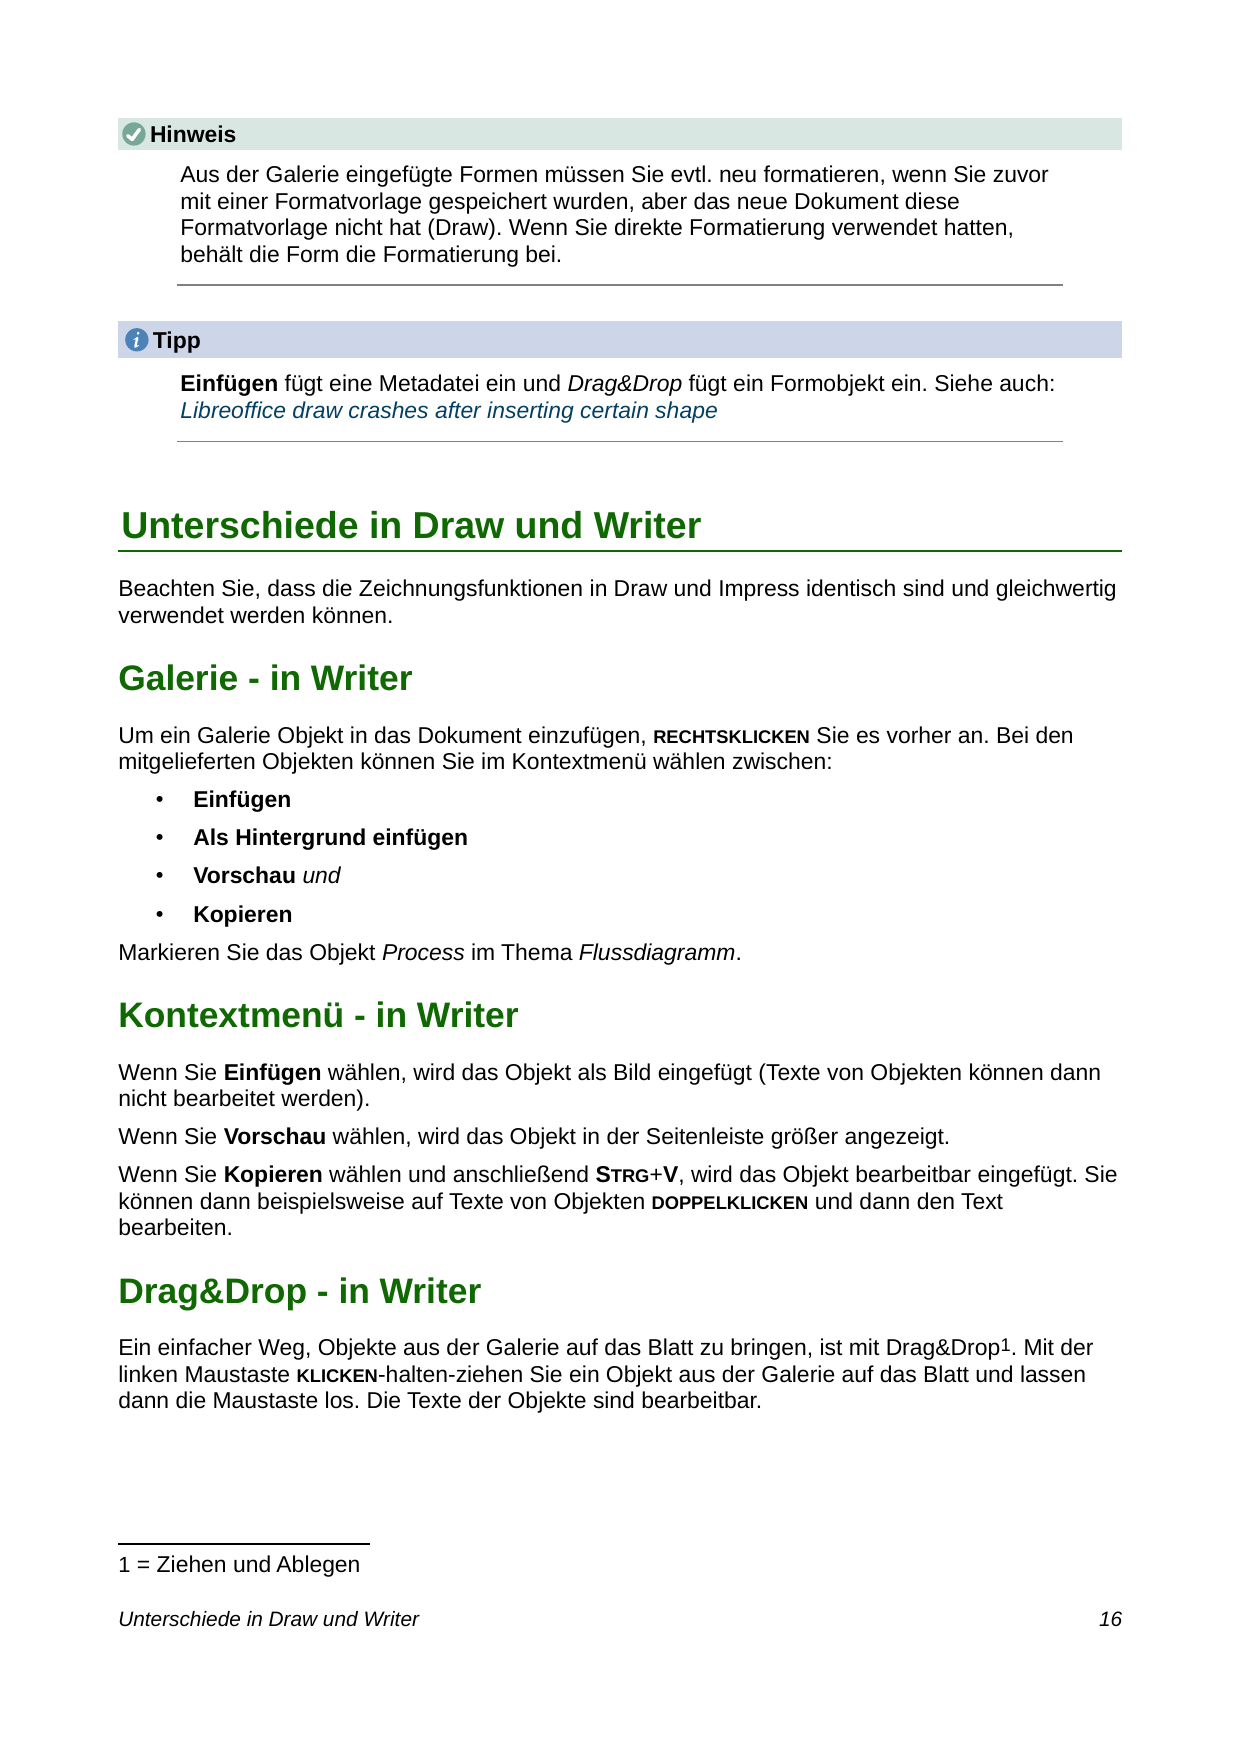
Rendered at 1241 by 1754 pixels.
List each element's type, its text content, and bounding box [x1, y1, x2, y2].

list Als Hintergrund einfügen [156, 824, 1122, 851]
text Wenn Sie Vorschau wählen, wird das Objekt in der Seitenleiste größer angezeigt. [118, 1123, 1122, 1150]
text Markieren Sie das Objekt Process im Thema Flussdiagramm. [118, 939, 1122, 965]
text Beachten Sie, dass die Zeichnungsfunktionen in Draw und Impress identisch sind und gleichwertig verwendet werden können. [118, 575, 1122, 628]
list Vorschau und [156, 862, 1122, 889]
subtitle Kontextmenü - in Writer [118, 994, 1122, 1035]
subtitle Hinweis [118, 118, 1122, 150]
text Wenn Sie Einfügen wählen, wird das Objekt als Bild eingefügt (Texte von Objekten können dann nicht bearbeitet werden). [118, 1059, 1122, 1112]
text Einfügen fügt eine Metadatei ein und Drag&Drop fügt ein Formobjekt ein. Siehe auch: Libreoffice draw crashes after inserting certain shape [177, 370, 1063, 441]
list Einfügen [156, 786, 1122, 813]
subtitle Unterschiede in Draw und Writer [118, 501, 1122, 550]
text Aus der Galerie eingefügte Formen müssen Sie evtl. neu formatieren, wenn Sie zuvor mit einer Formatvorlage gespeichert wurden, aber das neue Dokument diese Formatvorlage nicht hat (Draw). Wenn Sie direkte Formatierung verwendet hatten, behält die Form die Formatierung bei. [177, 161, 1063, 284]
subtitle Tipp [118, 321, 1122, 358]
text Um ein Galerie Objekt in das Dokument einzufügen, rechtsklicken Sie es vorher an. Bei den mitgelieferten Objekten können Sie im Kontextmenü wählen zwischen: [118, 722, 1122, 774]
text = Ziehen und Ablegen [118, 1551, 1122, 1577]
subtitle Drag&Drop - in Writer [118, 1270, 1122, 1311]
text Ein einfacher Weg, Objekte aus der Galerie auf das Blatt zu bringen, ist mit Drag&Drop. Mit der linken Maustaste klicken-halten-ziehen Sie ein Objekt aus der Galerie auf das Blatt und lassen dann die Maustaste los. Die Texte der Objekte sind bearbeitbar. [118, 1334, 1122, 1413]
text Wenn Sie Kopieren wählen und anschließend Strg+V, wird das Objekt bearbeitbar eingefügt. Sie können dann beispielsweise auf Texte von Objekten doppelklicken und dann den Text bearbeiten. [118, 1161, 1122, 1241]
list Kopieren [156, 901, 1122, 927]
subtitle Galerie - in Writer [118, 657, 1122, 698]
